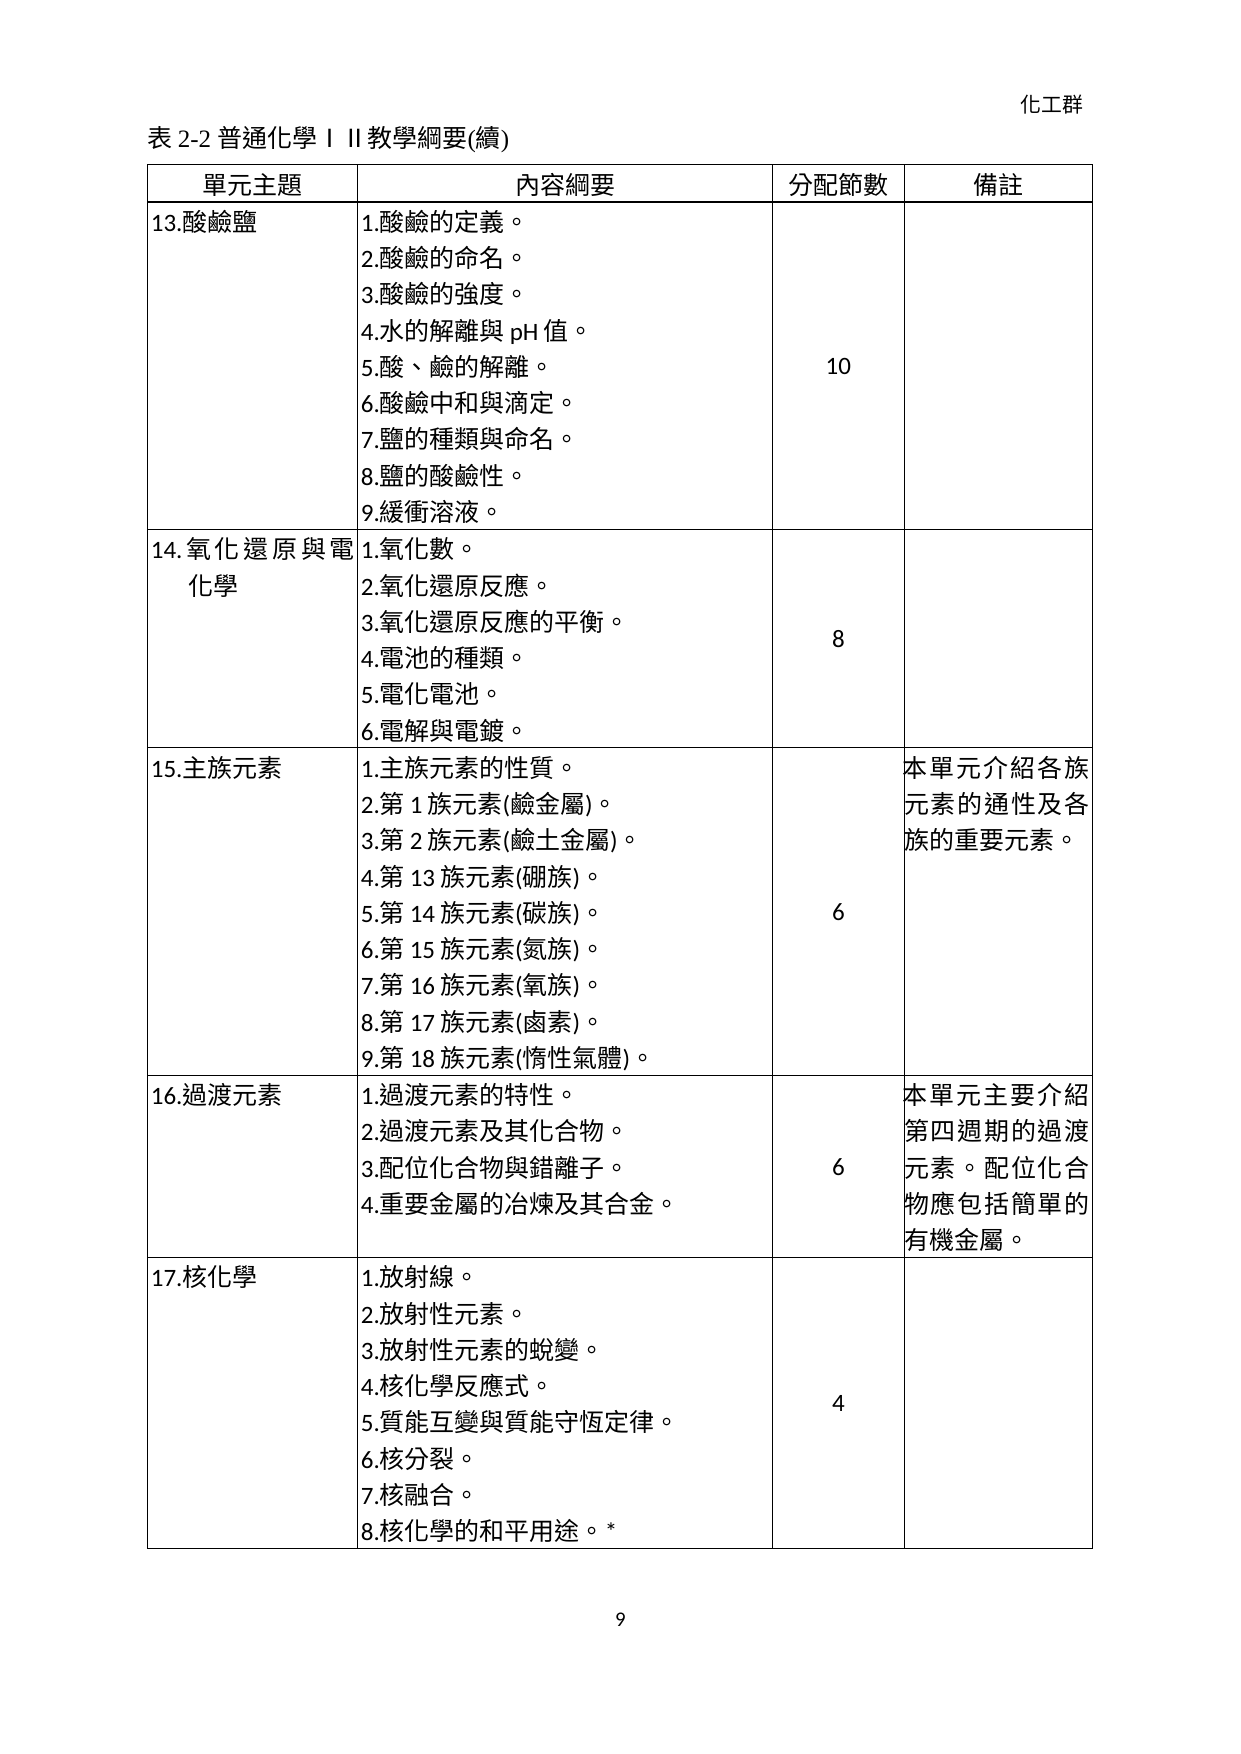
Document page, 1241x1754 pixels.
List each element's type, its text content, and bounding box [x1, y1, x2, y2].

table_cell 8 [773, 530, 904, 747]
table_cell 1.過渡元素的特性。 2.過渡元素及其化合物。 3.配位化合物與錯離子。 4.重要金屬的冶煉及其合金。 [358, 1076, 772, 1257]
text 表2-2 普通化學ⅠⅡ教學綱要(續) [148, 119, 1092, 155]
table_cell 10 [773, 203, 904, 529]
table_cell 1.主族元素的性質。 2.第1族元素(鹼金屬)。 3.第2族元素(鹼土金屬)。 4.第13族元素(硼族)。 5.第14族元素(碳族)。 6.第15族元素(氮族)。 7.第16族元素(氧族)。 8.第17族元素(鹵素)。 9.第18族元素(惰性氣體)。 [358, 748, 772, 1074]
table_cell 本單元主要介紹第四週期的過渡元素。配位化合物應包括簡單的有機金屬。 [905, 1076, 1092, 1257]
table_cell [905, 1258, 1092, 1548]
table_header 備註 [905, 165, 1092, 201]
table_cell 15.主族元素 [148, 748, 357, 1074]
table_cell 本單元介紹各族元素的通性及各族的重要元素。 [905, 748, 1092, 1074]
table_header 單元主題 [148, 165, 357, 201]
table_cell 6 [773, 748, 904, 1074]
table_cell 17.核化學 [148, 1258, 357, 1548]
table_cell 13.酸鹼鹽 [148, 203, 357, 529]
table_cell 16.過渡元素 [148, 1076, 357, 1257]
table_cell 14.氧化還原與電化學 [148, 530, 357, 747]
table_cell [905, 203, 1092, 529]
table_header 分配節數 [773, 165, 904, 201]
table_cell 4 [773, 1258, 904, 1548]
table_cell 6 [773, 1076, 904, 1257]
table_cell 1.氧化數。 2.氧化還原反應。 3.氧化還原反應的平衡。 4.電池的種類。 5.電化電池。 6.電解與電鍍。 [358, 530, 772, 747]
table_cell 1.放射線。 2.放射性元素。 3.放射性元素的蛻變。 4.核化學反應式。 5.質能互變與質能守恆定律。 6.核分裂。 7.核融合。 8.核化學的和平用途。* [358, 1258, 772, 1548]
table_cell 1.酸鹼的定義。 2.酸鹼的命名。 3.酸鹼的強度。 4.水的解離與pH值。 5.酸、鹼的解離。 6.酸鹼中和與滴定。 7.鹽的種類與命名。 8.鹽的酸鹼性。 9.緩衝溶液。 [358, 203, 772, 529]
table_header 內容綱要 [358, 165, 772, 201]
table_cell [905, 530, 1092, 747]
